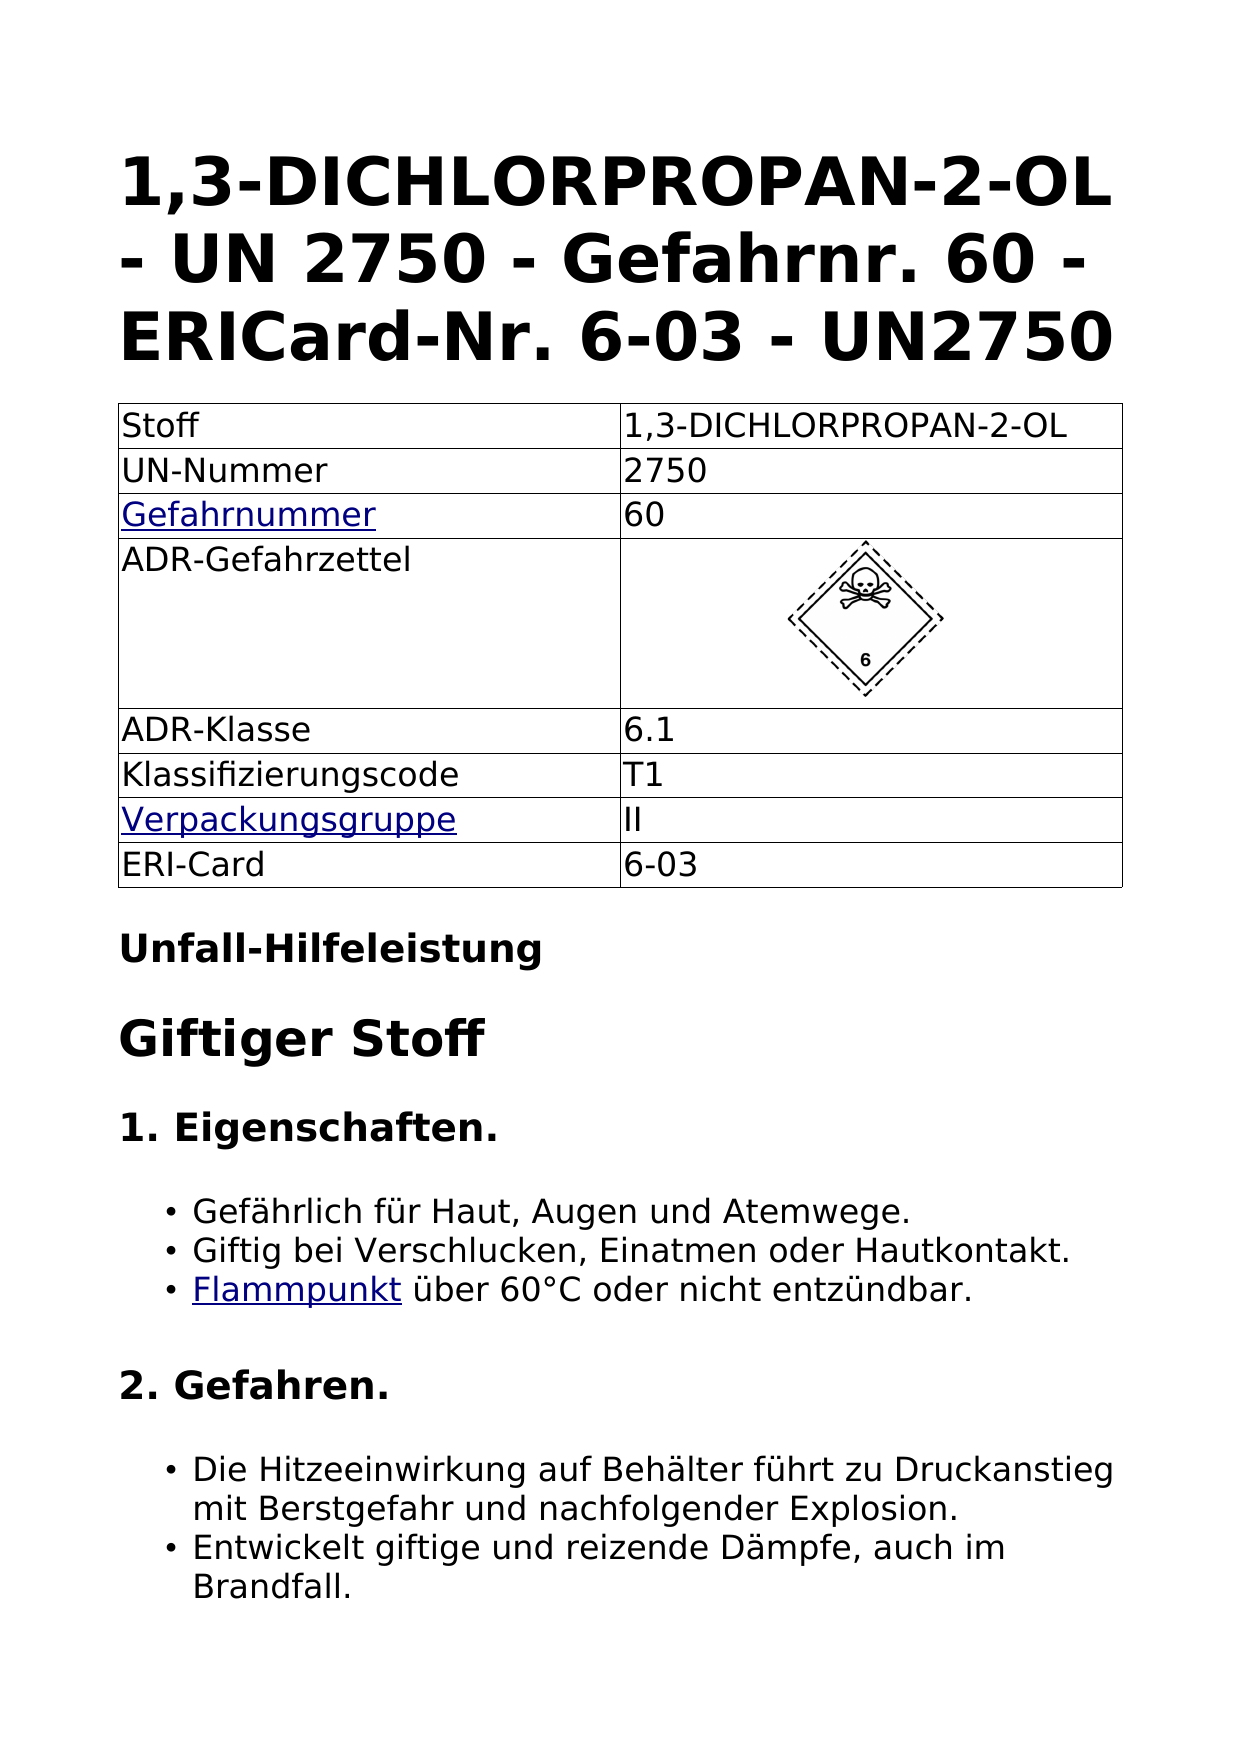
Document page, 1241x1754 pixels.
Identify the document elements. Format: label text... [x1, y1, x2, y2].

table_cell 6-03 [621, 843, 1122, 887]
picture [787, 540, 944, 697]
subtitle 2. Gefahren. [118, 1363, 1122, 1409]
table_cell Verpackungsgruppe [119, 798, 620, 842]
table_cell 2750 [621, 449, 1122, 493]
list Die Hitzeeinwirkung auf Behälter führt zu Druckanstieg mit Berstgefahr und nachfolgender Explosion. [177, 1451, 1122, 1528]
table_cell [621, 539, 1122, 708]
table_cell T1 [621, 754, 1122, 797]
table_cell 60 [621, 494, 1122, 538]
subtitle Giftiger Stoff [118, 1009, 1122, 1068]
table_cell UN-Nummer [119, 449, 620, 493]
list Giftig bei Verschlucken, Einatmen oder Hautkontakt. [177, 1231, 1122, 1270]
table_cell ADR-Klasse [119, 709, 620, 752]
table_cell 6.1 [621, 709, 1122, 752]
list Gefährlich für Haut, Augen und Atemwege. [177, 1192, 1122, 1231]
table_cell ERI-Card [119, 843, 620, 887]
subtitle Unfall-Hilfeleistung [118, 927, 1122, 972]
table_cell Gefahrnummer [119, 494, 620, 538]
list Entwickelt giftige und reizende Dämpfe, auch im Brandfall. [177, 1528, 1122, 1606]
table_cell II [621, 798, 1122, 842]
table_header Stoff [119, 404, 620, 448]
list Flammpunkt über 60°C oder nicht entzündbar. [177, 1270, 1122, 1309]
table_cell Klassifizierungscode [119, 754, 620, 797]
table_header 1,3-DICHLORPROPAN-2-OL [621, 404, 1122, 448]
subtitle 1. Eigenschaften. [118, 1105, 1122, 1150]
table_cell ADR-Gefahrzettel [119, 539, 620, 708]
subtitle 1,3-DICHLORPROPAN-2-OL - UN 2750 - Gefahrnr. 60 - ERICard-Nr. 6-03 - UN2750 [118, 143, 1122, 376]
